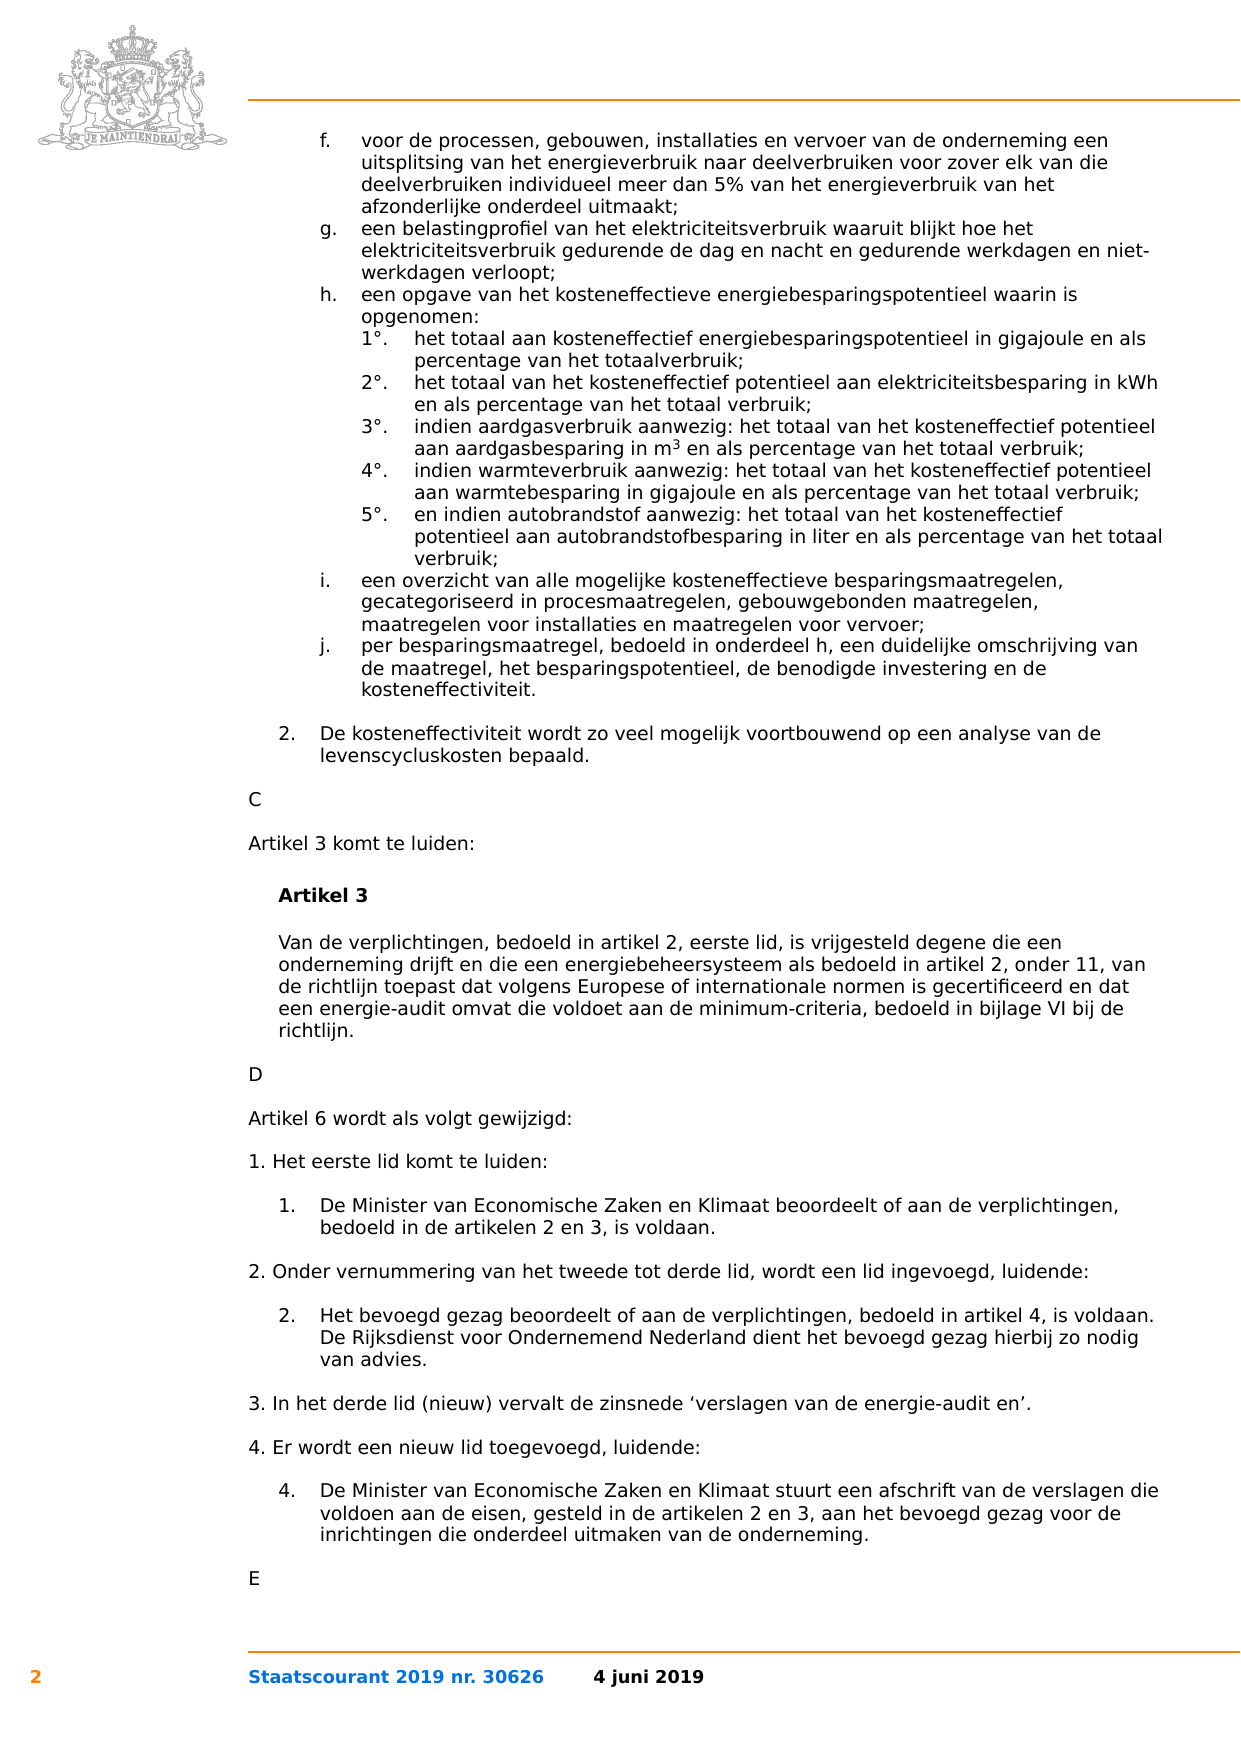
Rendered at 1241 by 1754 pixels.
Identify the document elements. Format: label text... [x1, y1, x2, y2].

text f. voor de processen, gebouwen, installaties en vervoer van de onderneming een uitsplitsing van het energieverbruik naar deelverbruiken voor zover elk van die deelverbruiken individueel meer dan 5% van het energieverbruik van het afzonderlijke onderdeel uitmaakt; [319, 130, 1163, 218]
text 5°. en indien autobrandstof aanwezig: het totaal van het kosteneffectief potentieel aan autobrandstofbesparing in liter en als percentage van het totaal verbruik; [361, 503, 1163, 569]
text 3°. indien aardgasverbruik aanwezig: het totaal van het kosteneffectief potentieel aan aardgasbesparing in m3 en als percentage van het totaal verbruik; [361, 416, 1163, 459]
text E [248, 1568, 1163, 1590]
text 2°. het totaal van het kosteneffectief potentieel aan elektriciteitsbesparing in kWh en als percentage van het totaal verbruik; [361, 372, 1163, 416]
text 1. De Minister van Economische Zaken en Klimaat beoordeelt of aan de verplichtingen, bedoeld in de artikelen 2 en 3, is voldaan. [278, 1195, 1163, 1239]
text h. een opgave van het kosteneffectieve energiebesparingspotentieel waarin is opgenomen: [319, 284, 1163, 328]
text j. per besparingsmaatregel, bedoeld in onderdeel h, een duidelijke omschrijving van de maatregel, het besparingspotentieel, de benodigde investering en de kosteneffectiviteit. [319, 635, 1163, 701]
picture [38, 25, 227, 150]
text Van de verplichtingen, bedoeld in artikel 2, eerste lid, is vrijgesteld degene die een onderneming drijft en die een energiebeheersysteem als bedoeld in artikel 2, onder 11, van de richtlijn toepast dat volgens Europese of internationale normen is gecertificeerd en dat een energie-audit omvat die voldoet aan de minimum-criteria, bedoeld in bijlage VI bij de richtlijn. [278, 932, 1163, 1042]
text 2. De kosteneffectiviteit wordt zo veel mogelijk voortbouwend op een analyse van de levenscycluskosten bepaald. [278, 723, 1163, 767]
text C [248, 789, 1163, 811]
text g. een belastingprofiel van het elektriciteitsverbruik waaruit blijkt hoe het elektriciteitsverbruik gedurende de dag en nacht en gedurende werkdagen en niet-werkdagen verloopt; [319, 218, 1163, 284]
text 4. Er wordt een nieuw lid toegevoegd, luidende: [248, 1437, 1163, 1458]
text i. een overzicht van alle mogelijke kosteneffectieve besparingsmaatregelen, gecategoriseerd in procesmaatregelen, gebouwgebonden maatregelen, maatregelen voor installaties en maatregelen voor vervoer; [319, 569, 1163, 635]
text Artikel 6 wordt als volgt gewijzigd: [248, 1107, 1163, 1129]
text 4°. indien warmteverbruik aanwezig: het totaal van het kosteneffectief potentieel aan warmtebesparing in gigajoule en als percentage van het totaal verbruik; [361, 459, 1163, 503]
text 2. Het bevoegd gezag beoordeelt of aan de verplichtingen, bedoeld in artikel 4, is voldaan. De Rijksdienst voor Ondernemend Nederland dient het bevoegd gezag hierbij zo nodig van advies. [278, 1305, 1163, 1371]
text 4. De Minister van Economische Zaken en Klimaat stuurt een afschrift van de verslagen die voldoen aan de eisen, gesteld in de artikelen 2 en 3, aan het bevoegd gezag voor de inrichtingen die onderdeel uitmaken van de onderneming. [278, 1480, 1163, 1546]
text 3. In het derde lid (nieuw) vervalt de zinsnede ‘verslagen van de energie-audit en’. [248, 1393, 1163, 1415]
text 2. Onder vernummering van het tweede tot derde lid, wordt een lid ingevoegd, luidende: [248, 1261, 1163, 1283]
text Artikel 3 komt te luiden: [248, 833, 1163, 855]
subtitle Artikel 3 [278, 885, 1163, 907]
text 1. Het eerste lid komt te luiden: [248, 1151, 1163, 1173]
text 1°. het totaal aan kosteneffectief energiebesparingspotentieel in gigajoule en als percentage van het totaalverbruik; [361, 328, 1163, 372]
text D [248, 1064, 1163, 1086]
